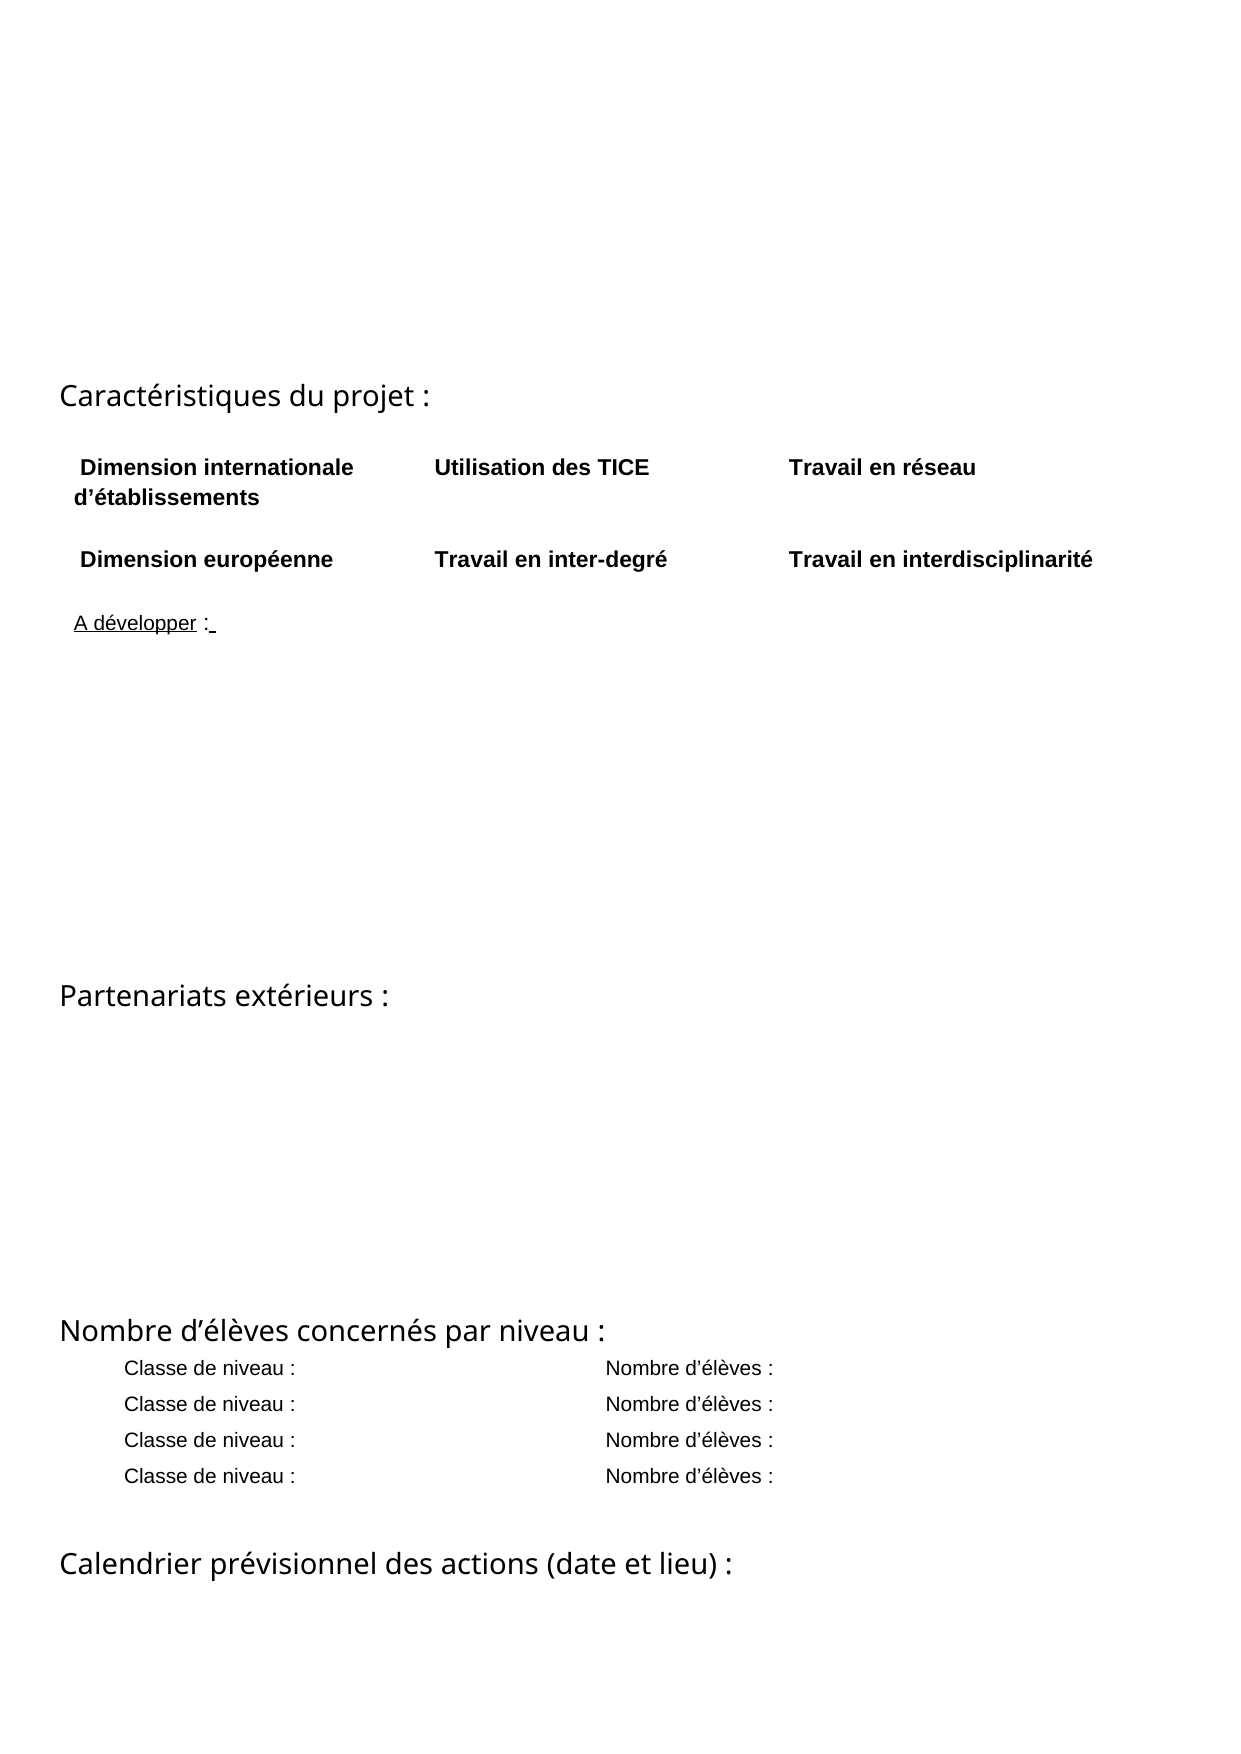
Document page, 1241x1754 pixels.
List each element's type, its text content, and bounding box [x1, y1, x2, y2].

text Calendrier prévisionnel des actions (date et lieu) : [59, 1544, 1122, 1583]
text Partenariats extérieurs : [59, 975, 1122, 1015]
text A développer : [74, 608, 1122, 635]
text Classe de niveau : Nombre d’élèves : [118, 1392, 1196, 1416]
text Classe de niveau : Nombre d’élèves : [118, 1464, 1196, 1488]
text Dimension européenne Travail en inter-degré Travail en interdisciplinarité [74, 546, 1122, 572]
text Dimension internationale Utilisation des TICE Travail en réseau d’établissements [74, 453, 1122, 510]
text Caractéristiques du projet : [59, 376, 1122, 415]
text Classe de niveau : Nombre d’élèves : [118, 1356, 1196, 1380]
text Classe de niveau : Nombre d’élèves : [118, 1428, 1196, 1452]
text Nombre d’élèves concernés par niveau : [59, 1311, 1122, 1350]
